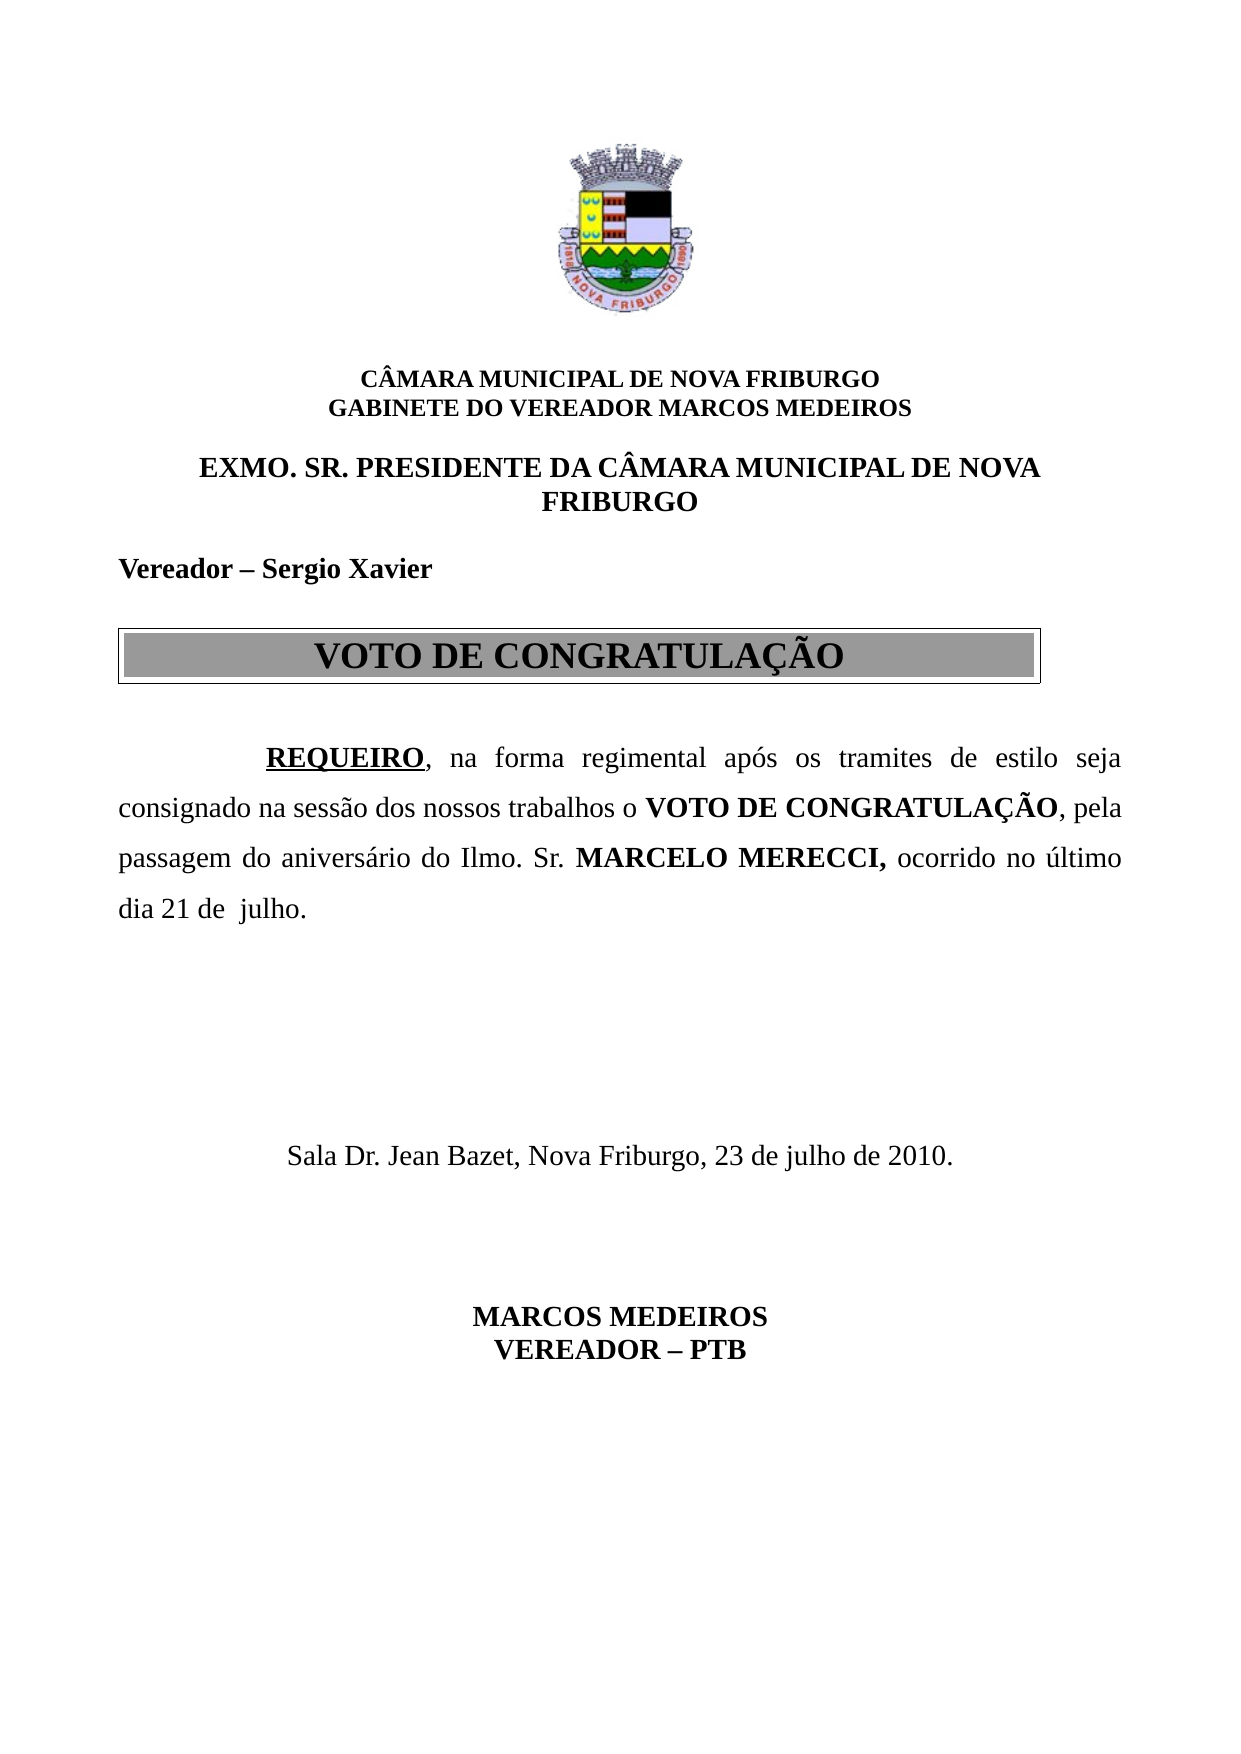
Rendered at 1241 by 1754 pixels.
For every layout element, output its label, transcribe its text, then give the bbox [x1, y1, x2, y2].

text VEREADOR – PTB [118, 1332, 1122, 1366]
text MARCOS MEDEIROS [118, 1299, 1122, 1332]
text GABINETE DO VEREADOR MARCOS MEDEIROS [118, 393, 1122, 422]
text Sala Dr. Jean Bazet, Nova Friburgo, 23 de julho de 2010. [118, 1138, 1122, 1171]
text EXMO. SR. PRESIDENTE DA CÂMARA MUNICIPAL DE NOVA FRIBURGO [118, 450, 1122, 517]
text REQUEIRO, na forma regimental após os tramites de estilo seja consignado na sessão dos nossos trabalhos o VOTO DE CONGRATULAÇÃO, pela passagem do aniversário do Ilmo. Sr. MARCELO MERECCI, ocorrido no último dia 21 de julho. [118, 740, 1122, 924]
picture [537, 127, 703, 327]
table_header VOTO DE CONGRATULAÇÃO [119, 629, 1040, 682]
text Vereador – Sergio Xavier [118, 551, 1122, 584]
text CÂMARA MUNICIPAL DE NOVA FRIBURGO [118, 364, 1122, 393]
